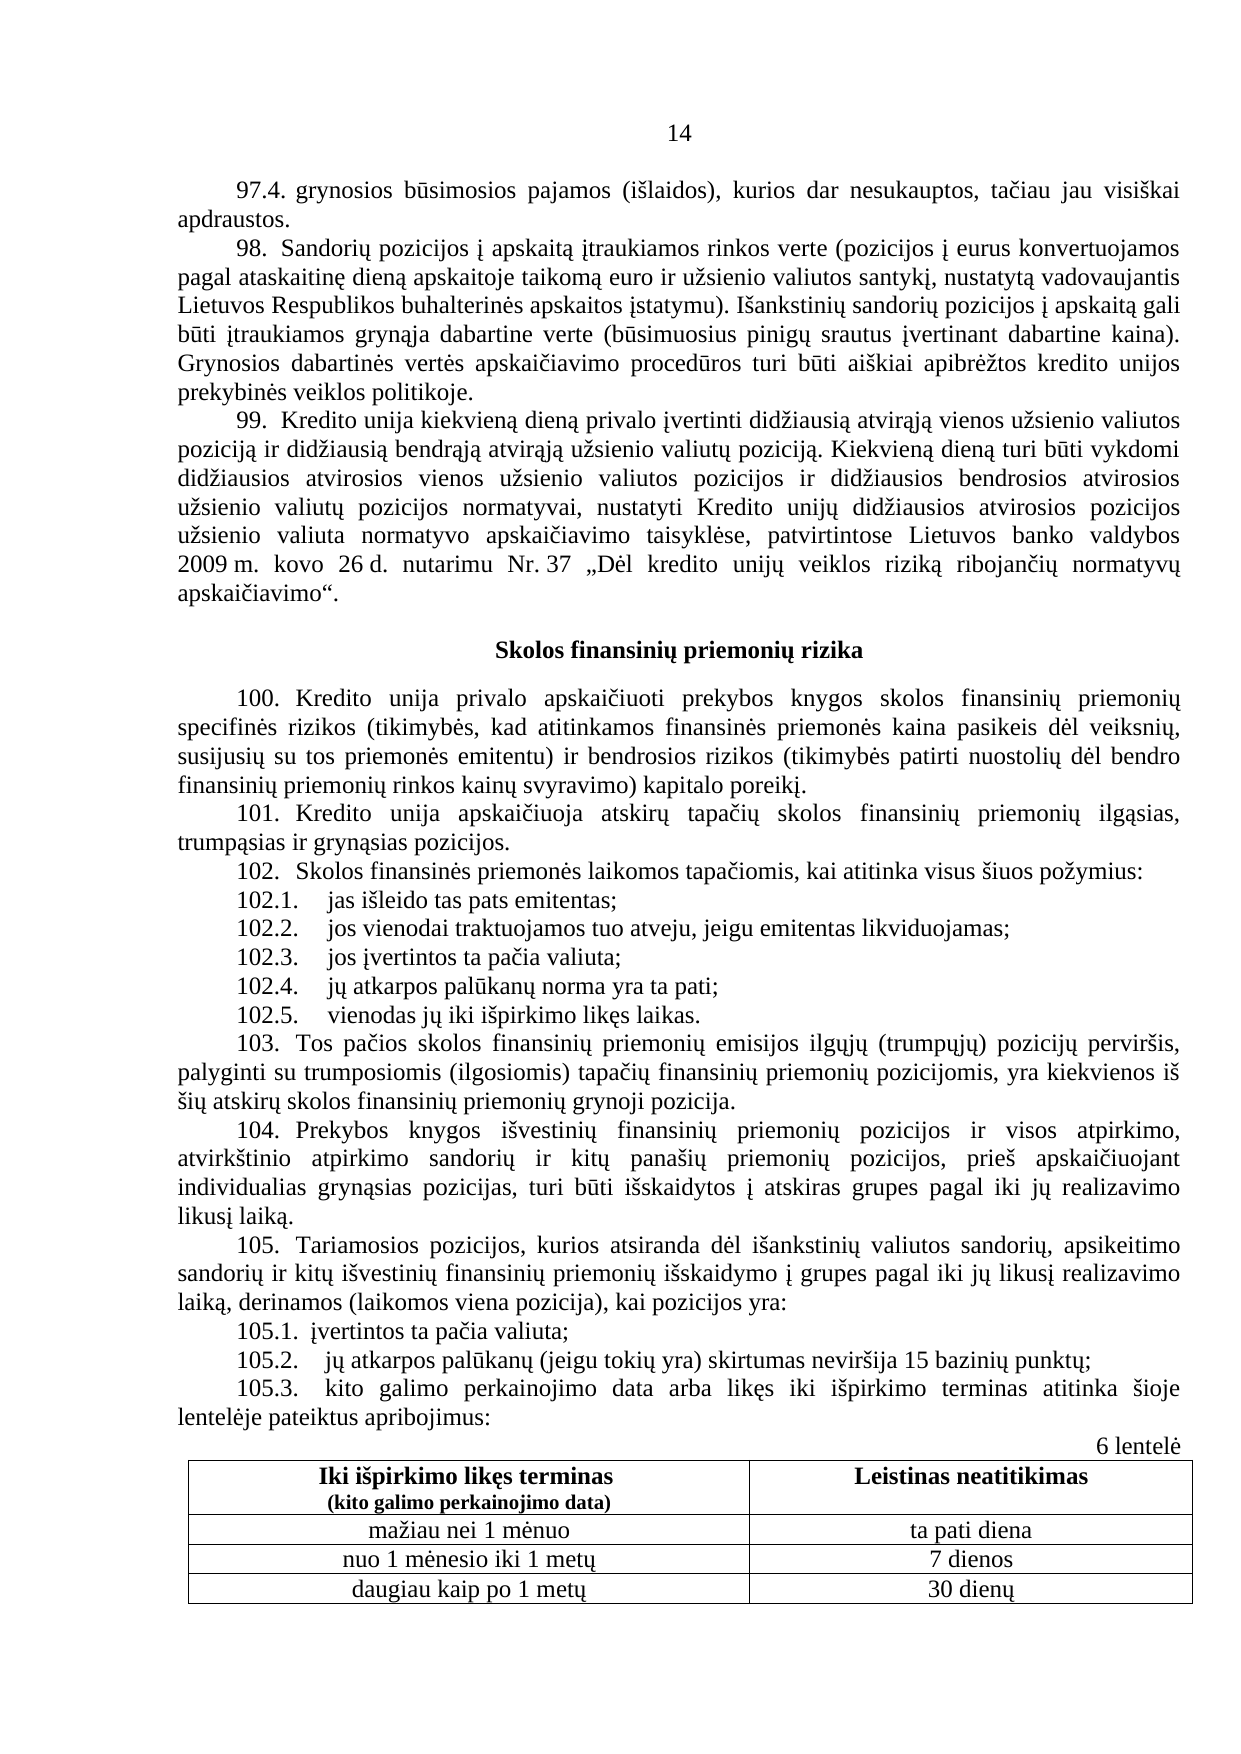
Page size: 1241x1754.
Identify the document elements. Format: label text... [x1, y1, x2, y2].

text 101. Kredito unija apskaičiuoja atskirų tapačių skolos finansinių priemonių ilgąsias, trumpąsias ir grynąsias pozicijos. [177, 798, 1181, 856]
table_cell daugiau kaip po 1 metų [189, 1574, 749, 1603]
text 97.4. grynosios būsimosios pajamos (išlaidos), kurios dar nesukauptos, tačiau jau visiškai apdraustos. [177, 176, 1181, 233]
text 102.4. jų atkarpos palūkanų norma yra ta pati; [177, 971, 1181, 1000]
table_cell ta pati diena [750, 1515, 1192, 1543]
table_header Leistinas neatitikimas [750, 1461, 1192, 1514]
text 104. Prekybos knygos išvestinių finansinių priemonių pozicijos ir visos atpirkimo, atvirkštinio atpirkimo sandorių ir kitų panašių priemonių pozicijos, prieš apskaičiuojant individualias grynąsias pozicijas, turi būti išskaidytos į atskiras grupes pagal iki jų realizavimo likusį laiką. [177, 1115, 1181, 1230]
text 102.2. jos vienodai traktuojamos tuo atveju, jeigu emitentas likviduojamas; [177, 913, 1181, 942]
table_cell nuo 1 mėnesio iki 1 metų [189, 1545, 749, 1573]
text 102. Skolos finansinės priemonės laikomos tapačiomis, kai atitinka visus šiuos požymius: [177, 856, 1181, 885]
text 102.1. jas išleido tas pats emitentas; [177, 885, 1181, 913]
text 103. Tos pačios skolos finansinių priemonių emisijos ilgųjų (trumpųjų) pozicijų perviršis, palyginti su trumposiomis (ilgosiomis) tapačių finansinių priemonių pozicijomis, yra kiekvienos iš šių atskirų skolos finansinių priemonių grynoji pozicija. [177, 1028, 1181, 1115]
table_cell 30 dienų [750, 1574, 1192, 1603]
text 102.3. jos įvertintos ta pačia valiuta; [177, 942, 1181, 971]
text 105.3. kito galimo perkainojimo data arba likęs iki išpirkimo terminas atitinka šioje lentelėje pateiktus apribojimus: [177, 1373, 1181, 1431]
text 105. Tariamosios pozicijos, kurios atsiranda dėl išankstinių valiutos sandorių, apsikeitimo sandorių ir kitų išvestinių finansinių priemonių išskaidymo į grupes pagal iki jų likusį realizavimo laiką, derinamos (laikomos viena pozicija), kai pozicijos yra: [177, 1230, 1181, 1316]
text 6 lentelė [177, 1431, 1181, 1460]
text 105.2. jų atkarpos palūkanų (jeigu tokių yra) skirtumas neviršija 15 bazinių punktų; [177, 1345, 1181, 1373]
table_header Iki išpirkimo likęs terminas (kito galimo perkainojimo data) [189, 1461, 749, 1514]
table_cell 7 dienos [750, 1545, 1192, 1573]
text 105.1. įvertintos ta pačia valiuta; [177, 1316, 1181, 1345]
text 99. Kredito unija kiekvieną dieną privalo įvertinti didžiausią atvirąją vienos užsienio valiutos poziciją ir didžiausią bendrąją atvirąją užsienio valiutų poziciją. Kiekvieną dieną turi būti vykdomi didžiausios atvirosios vienos užsienio valiutos pozicijos ir didžiausios bendrosios atvirosios užsienio valiutų pozicijos normatyvai, nustatyti Kredito unijų didžiausios atvirosios pozicijos užsienio valiuta normatyvo apskaičiavimo taisyklėse, patvirtintose Lietuvos banko valdybos 2009 m. kovo 26 d. nutarimu Nr. 37 „Dėl kredito unijų veiklos riziką ribojančių normatyvų apskaičiavimo“. [177, 406, 1181, 607]
subtitle Skolos finansinių priemonių rizika [177, 636, 1181, 664]
text 100. Kredito unija privalo apskaičiuoti prekybos knygos skolos finansinių priemonių specifinės rizikos (tikimybės, kad atitinkamos finansinės priemonės kaina pasikeis dėl veiksnių, susijusių su tos priemonės emitentu) ir bendrosios rizikos (tikimybės patirti nuostolių dėl bendro finansinių priemonių rinkos kainų svyravimo) kapitalo poreikį. [177, 683, 1181, 798]
text 98. Sandorių pozicijos į apskaitą įtraukiamos rinkos verte (pozicijos į eurus konvertuojamos pagal ataskaitinę dieną apskaitoje taikomą euro ir užsienio valiutos santykį, nustatytą vadovaujantis Lietuvos Respublikos buhalterinės apskaitos įstatymu). Išankstinių sandorių pozicijos į apskaitą gali būti įtraukiamos grynąja dabartine verte (būsimuosius pinigų srautus įvertinant dabartine kaina). Grynosios dabartinės vertės apskaičiavimo procedūros turi būti aiškiai apibrėžtos kredito unijos prekybinės veiklos politikoje. [177, 233, 1181, 406]
text 102.5. vienodas jų iki išpirkimo likęs laikas. [177, 1000, 1181, 1028]
table_cell mažiau nei 1 mėnuo [189, 1515, 749, 1543]
